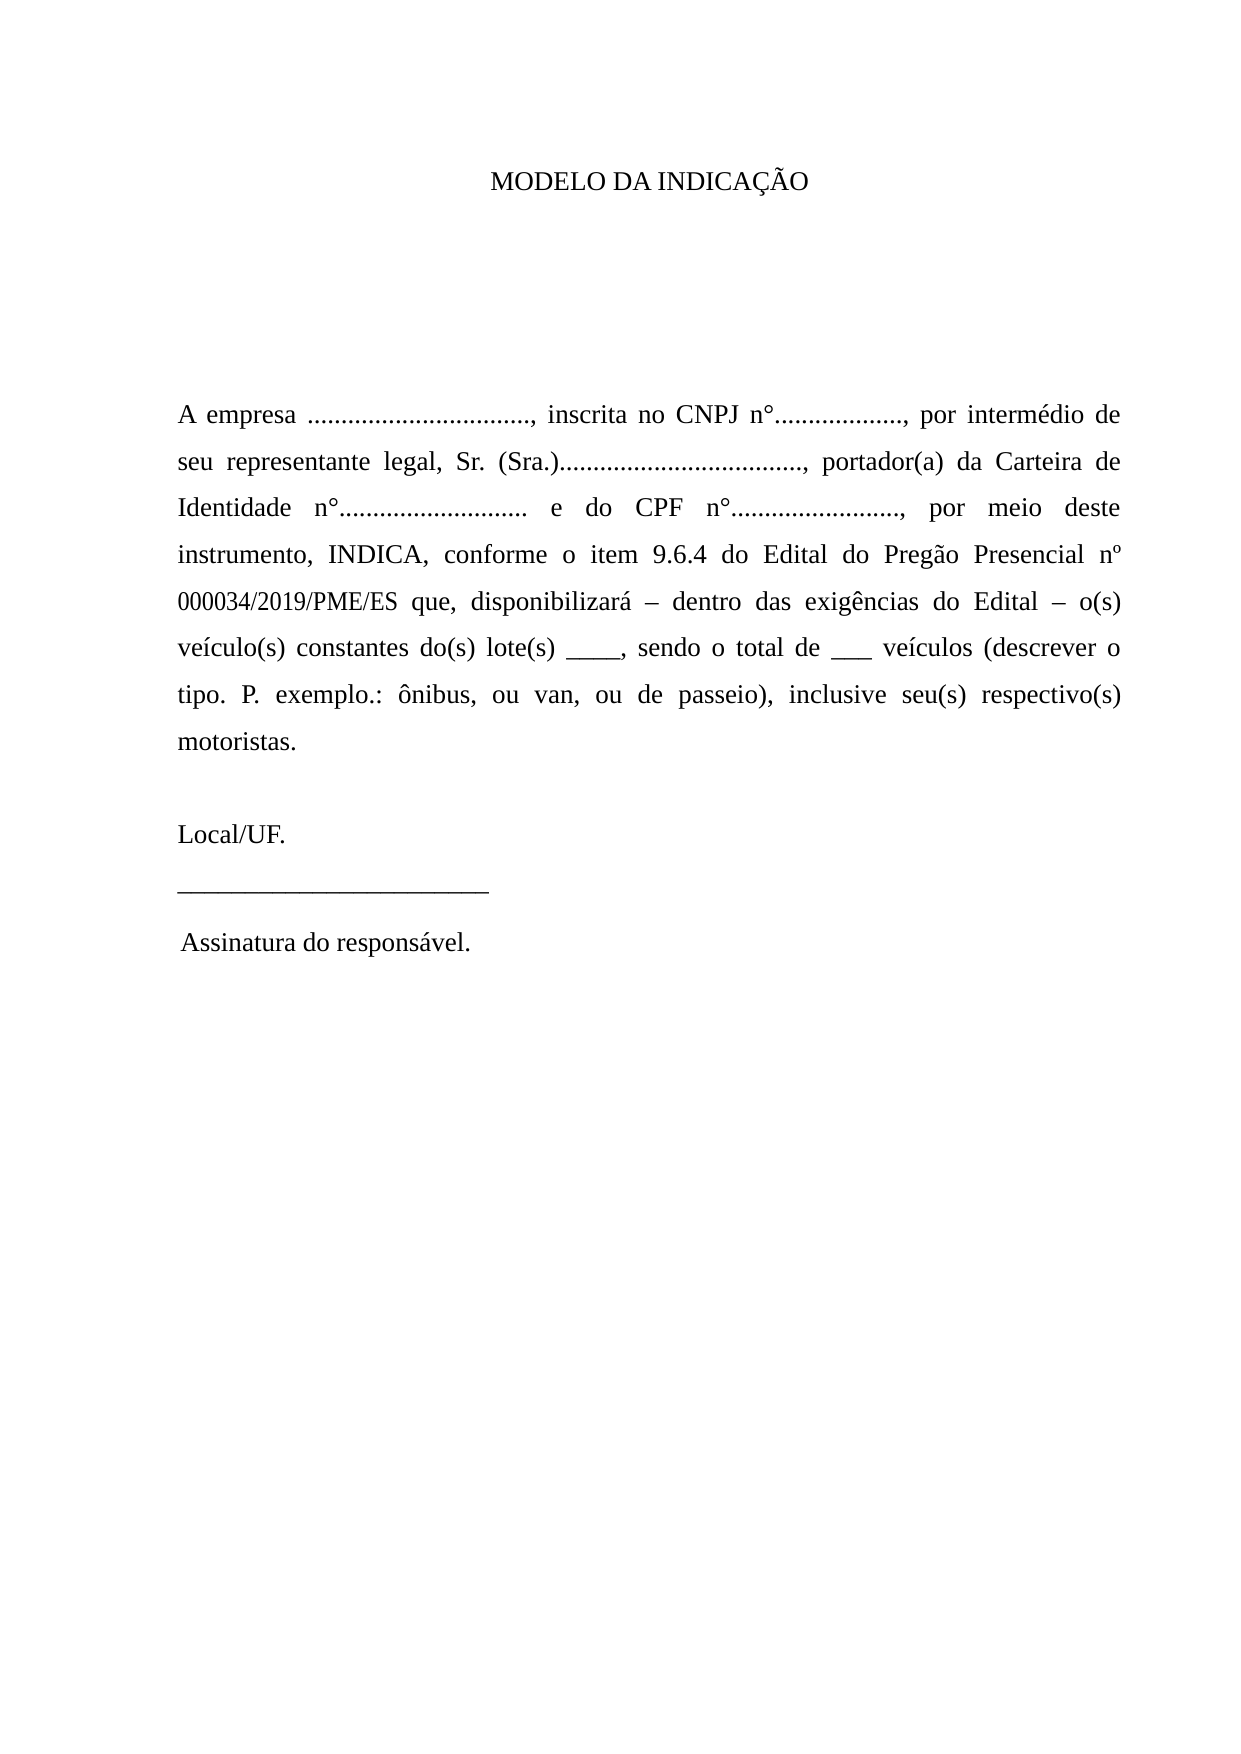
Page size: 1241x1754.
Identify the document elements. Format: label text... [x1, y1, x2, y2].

text MODELO DA INDICAÇÃO [177, 165, 1122, 196]
text A empresa ................................., inscrita no CNPJ n°..................., por intermédio de seu representante legal, Sr. (Sra.)...................................., portador(a) da Carteira de Identidade n°............................ e do CPF n°........................., por meio deste instrumento, INDICA, conforme o item 9.6.4 do Edital do Pregão Presencial nº 000034/2019/PME/ES que, disponibilizará – dentro das exigências do Edital – o(s) veículo(s) constantes do(s) lote(s) ____, sendo o total de ___ veículos (descrever o tipo. P. exemplo.: ônibus, ou van, ou de passeio), inclusive seu(s) respectivo(s) motoristas. [177, 398, 1122, 756]
text Local/UF. [177, 818, 1122, 849]
text _______________________ [177, 865, 1122, 896]
text Assinatura do responsável. [177, 923, 1122, 957]
